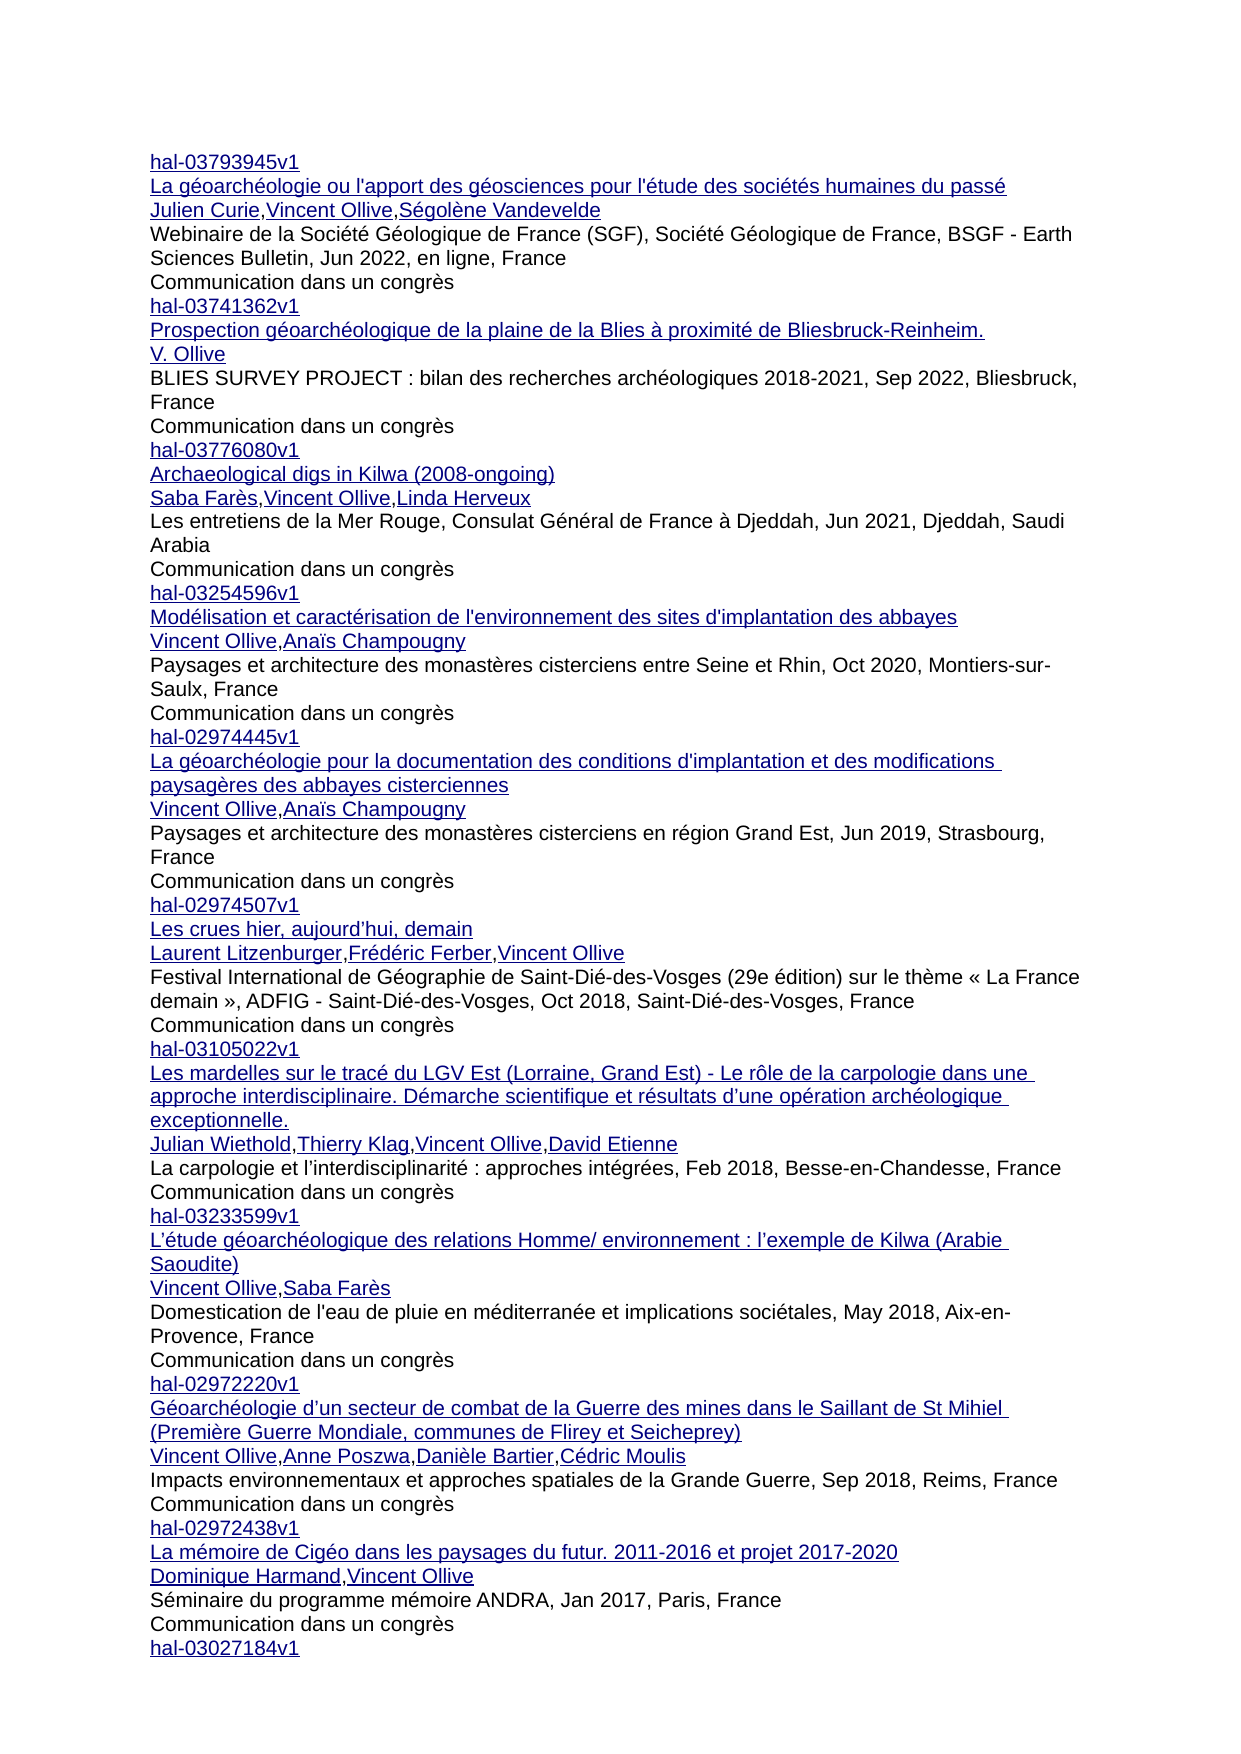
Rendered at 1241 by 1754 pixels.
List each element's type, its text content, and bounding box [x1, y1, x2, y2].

table_cell La géoarchéologie pour la documentation des conditions d'implantation et des modifications paysagères des abbayes cisterciennes Vincent Ollive,Anaïs Champougny Paysages et architecture des monastères cisterciens en région Grand Est, Jun 2019, Strasbourg, France Communication dans un congrès hal-02974507v1 [150, 749, 1090, 917]
table_cell Modélisation et caractérisation de l'environnement des sites d'implantation des abbayes Vincent Ollive,Anaïs Champougny Paysages et architecture des monastères cisterciens entre Seine et Rhin, Oct 2020, Montiers-sur-Saulx, France Communication dans un congrès hal-02974445v1 [150, 605, 1090, 749]
table_cell hal-03793945v1 [150, 150, 1090, 174]
table_cell Géoarchéologie d’un secteur de combat de la Guerre des mines dans le Saillant de St Mihiel (Première Guerre Mondiale, communes de Flirey et Seicheprey) Vincent Ollive,Anne Poszwa,Danièle Bartier,Cédric Moulis Impacts environnementaux et approches spatiales de la Grande Guerre, Sep 2018, Reims, France Communication dans un congrès hal-02972438v1 [150, 1396, 1090, 1539]
table_cell Prospection géoarchéologique de la plaine de la Blies à proximité de Bliesbruck-Reinheim. V. Ollive BLIES SURVEY PROJECT : bilan des recherches archéologiques 2018-2021, Sep 2022, Bliesbruck, France Communication dans un congrès hal-03776080v1 [150, 318, 1090, 461]
table_cell Les crues hier, aujourd’hui, demain Laurent Litzenburger,Frédéric Ferber,Vincent Ollive Festival International de Géographie de Saint-Dié-des-Vosges (29e édition) sur le thème « La France demain », ADFIG - Saint-Dié-des-Vosges, Oct 2018, Saint-Dié-des-Vosges, France Communication dans un congrès hal-03105022v1 [150, 917, 1090, 1060]
table_cell La mémoire de Cigéo dans les paysages du futur. 2011-2016 et projet 2017-2020 Dominique Harmand,Vincent Ollive Séminaire du programme mémoire ANDRA, Jan 2017, Paris, France Communication dans un congrès hal-03027184v1 [150, 1540, 1090, 1659]
table_cell Archaeological digs in Kilwa (2008-ongoing) Saba Farès,Vincent Ollive,Linda Herveux Les entretiens de la Mer Rouge, Consulat Général de France à Djeddah, Jun 2021, Djeddah, Saudi Arabia Communication dans un congrès hal-03254596v1 [150, 461, 1090, 605]
table_cell La géoarchéologie ou l'apport des géosciences pour l'étude des sociétés humaines du passé Julien Curie,Vincent Ollive,Ségolène Vandevelde Webinaire de la Société Géologique de France (SGF), Société Géologique de France, BSGF - Earth Sciences Bulletin, Jun 2022, en ligne, France Communication dans un congrès hal-03741362v1 [150, 174, 1090, 318]
table_cell Les mardelles sur le tracé du LGV Est (Lorraine, Grand Est) - Le rôle de la carpologie dans une approche interdisciplinaire. Démarche scientifique et résultats d’une opération archéologique exceptionnelle. Julian Wiethold,Thierry Klag,Vincent Ollive,David Etienne La carpologie et l’interdisciplinarité : approches intégrées, Feb 2018, Besse-en-Chandesse, France Communication dans un congrès hal-03233599v1 [150, 1060, 1090, 1228]
table_cell L’étude géoarchéologique des relations Homme/ environnement : l’exemple de Kilwa (Arabie Saoudite) Vincent Ollive,Saba Farès Domestication de l'eau de pluie en méditerranée et implications sociétales, May 2018, Aix-en-Provence, France Communication dans un congrès hal-02972220v1 [150, 1228, 1090, 1396]
